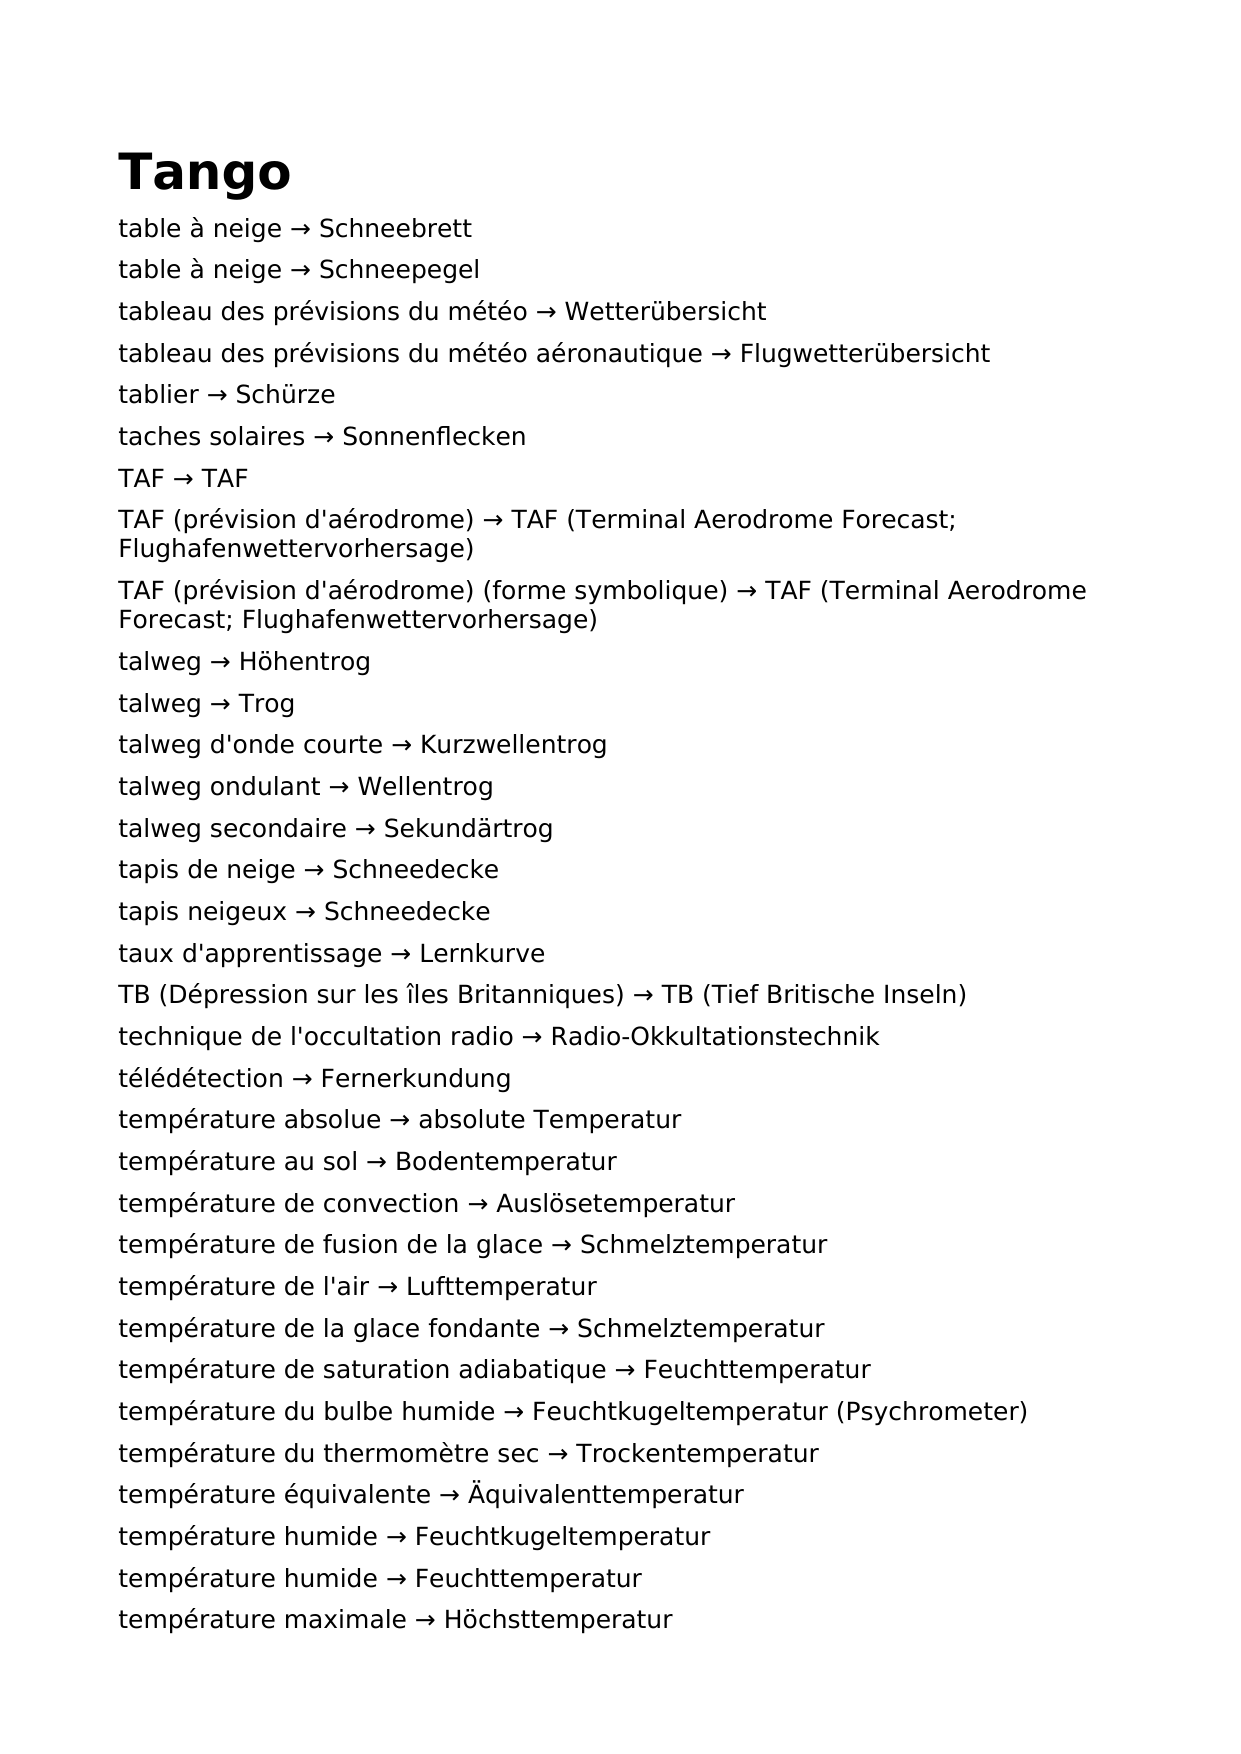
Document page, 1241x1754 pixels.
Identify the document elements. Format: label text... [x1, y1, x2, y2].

text TAF → TAF [118, 464, 1122, 493]
text taches solaires → Sonnenflecken [118, 422, 1122, 451]
text température du bulbe humide → Feuchtkugeltemperatur (Psychrometer) [118, 1397, 1122, 1426]
text table à neige → Schneepegel [118, 256, 1122, 285]
text tableau des prévisions du météo aéronautique → Flugwetterübersicht [118, 339, 1122, 368]
text taux d'apprentissage → Lernkurve [118, 939, 1122, 968]
text tablier → Schürze [118, 381, 1122, 410]
text tapis de neige → Schneedecke [118, 856, 1122, 885]
text talweg → Höhentrog [118, 647, 1122, 676]
text télédétection → Fernerkundung [118, 1064, 1122, 1093]
text température équivalente → Äquivalenttemperatur [118, 1481, 1122, 1510]
text température maximale → Höchsttemperatur [118, 1606, 1122, 1635]
text température humide → Feuchttemperatur [118, 1564, 1122, 1593]
text température absolue → absolute Temperatur [118, 1106, 1122, 1135]
text talweg ondulant → Wellentrog [118, 772, 1122, 801]
text tableau des prévisions du météo → Wetterübersicht [118, 297, 1122, 326]
text tapis neigeux → Schneedecke [118, 897, 1122, 926]
text technique de l'occultation radio → Radio-Okkultationstechnik [118, 1022, 1122, 1051]
text température de fusion de la glace → Schmelztemperatur [118, 1231, 1122, 1260]
text température de l'air → Lufttemperatur [118, 1272, 1122, 1301]
text température du thermomètre sec → Trockentemperatur [118, 1439, 1122, 1468]
subtitle Tango [118, 143, 1122, 201]
text talweg secondaire → Sekundärtrog [118, 814, 1122, 843]
text température de la glace fondante → Schmelztemperatur [118, 1314, 1122, 1343]
text TAF (prévision d'aérodrome) (forme symbolique) → TAF (Terminal Aerodrome Forecast; Flughafenwettervorhersage) [118, 576, 1122, 635]
text température de saturation adiabatique → Feuchttemperatur [118, 1356, 1122, 1385]
text température au sol → Bodentemperatur [118, 1147, 1122, 1176]
text table à neige → Schneebrett [118, 214, 1122, 243]
text température humide → Feuchtkugeltemperatur [118, 1522, 1122, 1551]
text TB (Dépression sur les îles Britanniques) → TB (Tief Britische Inseln) [118, 981, 1122, 1010]
text température de convection → Auslösetemperatur [118, 1189, 1122, 1218]
text talweg → Trog [118, 689, 1122, 718]
text talweg d'onde courte → Kurzwellentrog [118, 731, 1122, 760]
text TAF (prévision d'aérodrome) → TAF (Terminal Aerodrome Forecast; Flughafenwettervorhersage) [118, 506, 1122, 564]
